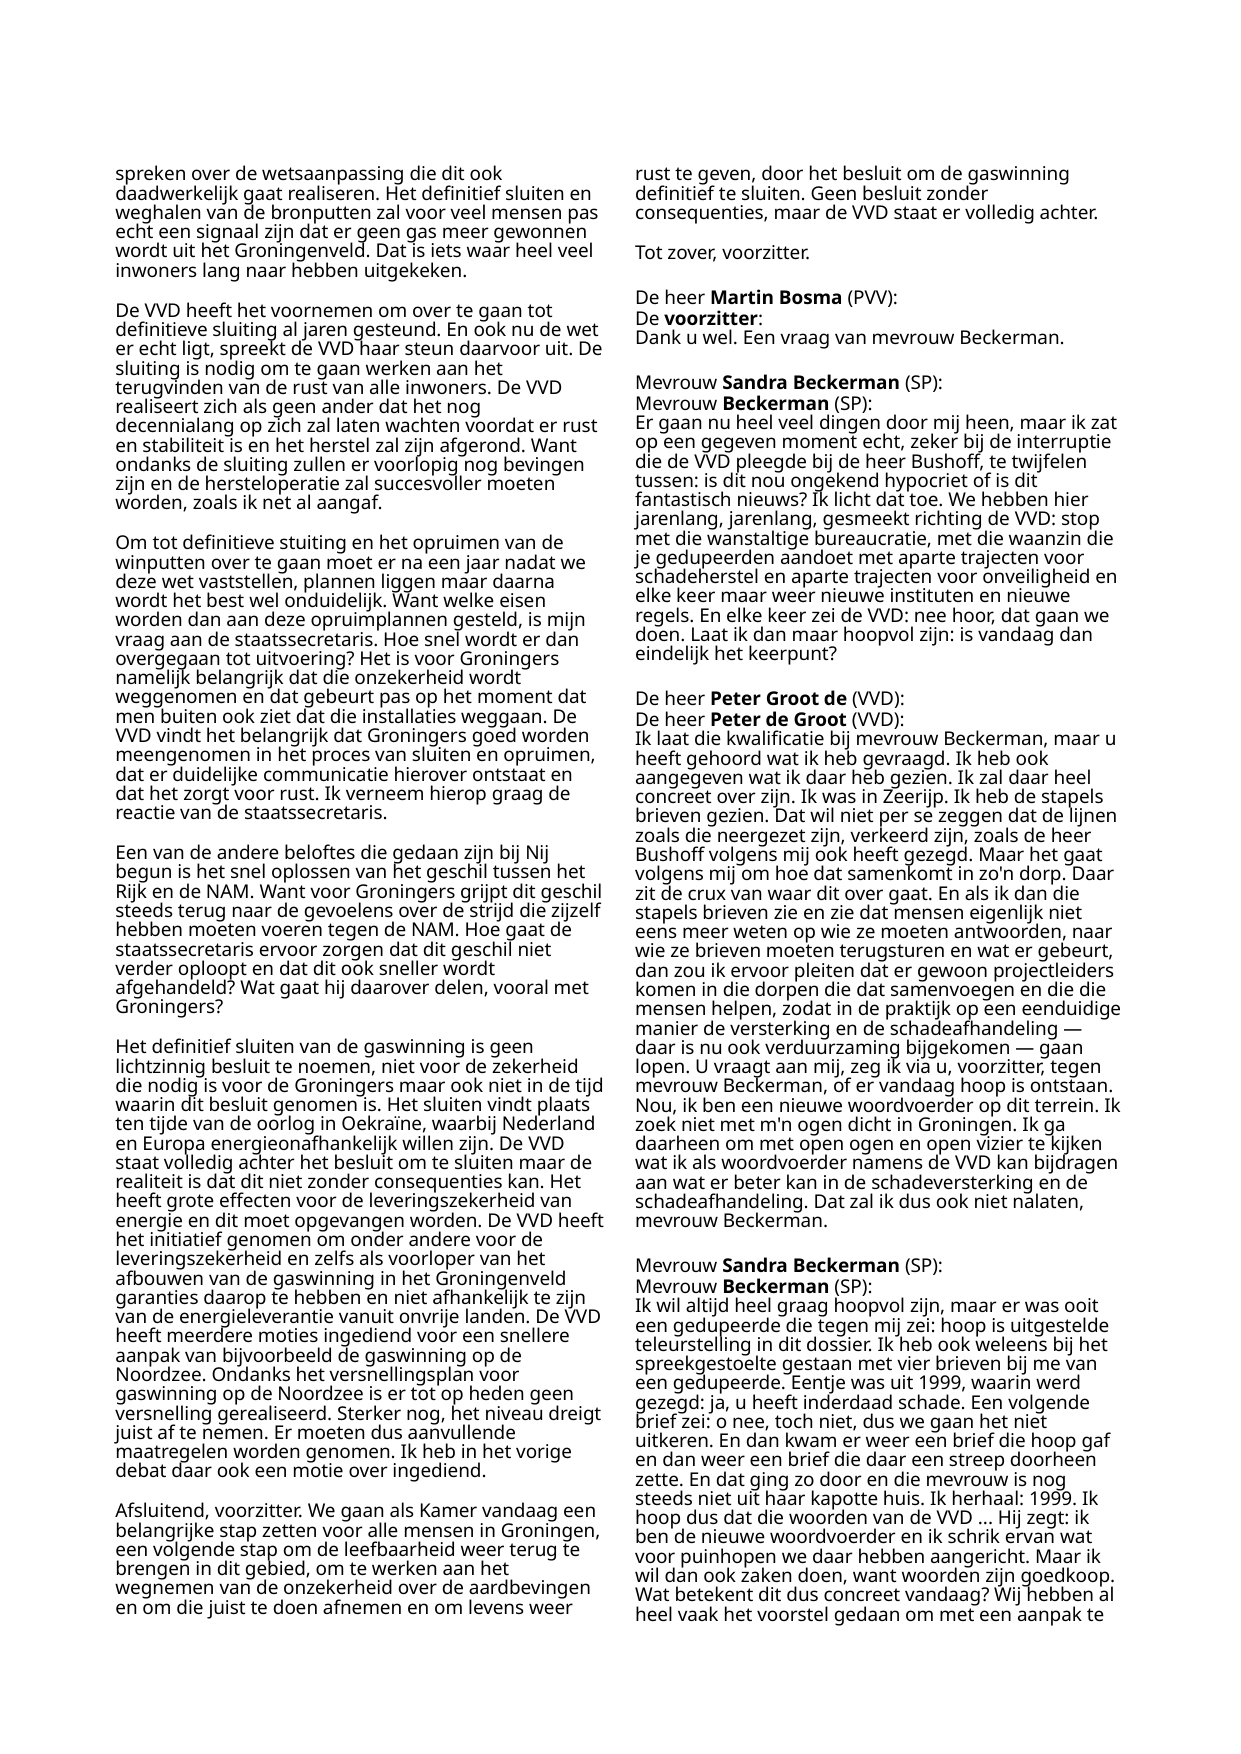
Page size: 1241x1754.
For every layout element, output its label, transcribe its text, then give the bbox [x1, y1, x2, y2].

text rust te geven, door het besluit om de gaswinning definitief te sluiten. Geen besluit zonder consequenties, maar de VVD staat er volledig achter. [635, 165, 1125, 223]
text Mevrouw Beckerman (SP): [635, 1278, 1125, 1297]
text Mevrouw Sandra Beckerman (SP): [635, 369, 1125, 395]
text Dank u wel. Een vraag van mevrouw Beckerman. [635, 329, 1125, 348]
text Ik laat die kwalificatie bij mevrouw Beckerman, maar u heeft gehoord wat ik heb gevraagd. Ik heb ook aangegeven wat ik daar heb gezien. Ik zal daar heel concreet over zijn. Ik was in Zeerijp. Ik heb de stapels brieven gezien. Dat wil niet per se zeggen dat de lijnen zoals die neergezet zijn, verkeerd zijn, zoals de heer Bushoff volgens mij ook heeft gezegd. Maar het gaat volgens mij om hoe dat samenkomt in zo'n dorp. Daar zit de crux van waar dit over gaat. En als ik dan die stapels brieven zie en zie dat mensen eigenlijk niet eens meer weten op wie ze moeten antwoorden, naar wie ze brieven moeten terugsturen en wat er gebeurt, dan zou ik ervoor pleiten dat er gewoon projectleiders komen in die dorpen die dat samenvoegen en die die mensen helpen, zodat in de praktijk op een eenduidige manier de versterking en de schadeafhandeling — daar is nu ook verduurzaming bijgekomen — gaan lopen. U vraagt aan mij, zeg ik via u, voorzitter, tegen mevrouw Beckerman, of er vandaag hoop is ontstaan. Nou, ik ben een nieuwe woordvoerder op dit terrein. Ik zoek niet met m'n ogen dicht in Groningen. Ik ga daarheen om met open ogen en open vizier te kijken wat ik als woordvoerder namens de VVD kan bijdragen aan wat er beter kan in de schadeversterking en de schadeafhandeling. Dat zal ik dus ook niet nalaten, mevrouw Beckerman. [635, 730, 1125, 1231]
text Er gaan nu heel veel dingen door mij heen, maar ik zat op een gegeven moment echt, zeker bij de interruptie die de VVD pleegde bij de heer Bushoff, te twijfelen tussen: is dit nou ongekend hypocriet of is dit fantastisch nieuws? Ik licht dat toe. We hebben hier jarenlang, jarenlang, gesmeekt richting de VVD: stop met die wanstaltige bureaucratie, met die waanzin die je gedupeerden aandoet met aparte trajecten voor schadeherstel en aparte trajecten voor onveiligheid en elke keer maar weer nieuwe instituten en nieuwe regels. En elke keer zei de VVD: nee hoor, dat gaan we doen. Laat ik dan maar hoopvol zijn: is vandaag dan eindelijk het keerpunt? [635, 414, 1125, 664]
text Ik wil altijd heel graag hoopvol zijn, maar er was ooit een gedupeerde die tegen mij zei: hoop is uitgestelde teleurstelling in dit dossier. Ik heb ook weleens bij het spreekgestoelte gestaan met vier brieven bij me van een gedupeerde. Eentje was uit 1999, waarin werd gezegd: ja, u heeft inderdaad schade. Een volgende brief zei: o nee, toch niet, dus we gaan het niet uitkeren. En dan kwam er weer een brief die hoop gaf en dan weer een brief die daar een streep doorheen zette. En dat ging zo door en die mevrouw is nog steeds niet uit haar kapotte huis. Ik herhaal: 1999. Ik hoop dus dat die woorden van de VVD ... Hij zegt: ik ben de nieuwe woordvoerder en ik schrik ervan wat voor puinhopen we daar hebben aangericht. Maar ik wil dan ook zaken doen, want woorden zijn goedkoop. Wat betekent dit dus concreet vandaag? Wij hebben al heel vaak het voorstel gedaan om met een aanpak te [635, 1297, 1125, 1625]
text Mevrouw Beckerman (SP): [635, 395, 1125, 414]
text Tot zover, voorzitter. [635, 244, 1125, 263]
text spreken over de wetsaanpassing die dit ook daadwerkelijk gaat realiseren. Het definitief sluiten en weghalen van de bronputten zal voor veel mensen pas echt een signaal zijn dat er geen gas meer gewonnen wordt uit het Groningenveld. Dat is iets waar heel veel inwoners lang naar hebben uitgekeken. [115, 165, 605, 281]
text Een van de andere beloftes die gedaan zijn bij Nij begun is het snel oplossen van het geschil tussen het Rijk en de NAM. Want voor Groningers grijpt dit geschil steeds terug naar de gevoelens over de strijd die zijzelf hebben moeten voeren tegen de NAM. Hoe gaat de staatssecretaris ervoor zorgen dat dit geschil niet verder oploopt en dat dit ook sneller wordt afgehandeld? Wat gaat hij daarover delen, vooral met Groningers? [115, 844, 605, 1018]
text Afsluitend, voorzitter. We gaan als Kamer vandaag een belangrijke stap zetten voor alle mensen in Groningen, een volgende stap om de leefbaarheid weer terug te brengen in dit gebied, om te werken aan het wegnemen van de onzekerheid over de aardbevingen en om die juist te doen afnemen en om levens weer [115, 1502, 605, 1618]
text De heer Peter Groot de (VVD): [635, 685, 1125, 711]
text Om tot definitieve stuiting en het opruimen van de winputten over te gaan moet er na een jaar nadat we deze wet vaststellen, plannen liggen maar daarna wordt het best wel onduidelijk. Want welke eisen worden dan aan deze opruimplannen gesteld, is mijn vraag aan de staatssecretaris. Hoe snel wordt er dan overgegaan tot uitvoering? Het is voor Groningers namelijk belangrijk dat die onzekerheid wordt weggenomen en dat gebeurt pas op het moment dat men buiten ook ziet dat die installaties weggaan. De VVD vindt het belangrijk dat Groningers goed worden meengenomen in het proces van sluiten en opruimen, dat er duidelijke communicatie hierover ontstaat en dat het zorgt voor rust. Ik verneem hierop graag de reactie van de staatssecretaris. [115, 534, 605, 823]
text De VVD heeft het voornemen om over te gaan tot definitieve sluiting al jaren gesteund. En ook nu de wet er echt ligt, spreekt de VVD haar steun daarvoor uit. De sluiting is nodig om te gaan werken aan het terugvinden van de rust van alle inwoners. De VVD realiseert zich als geen ander dat het nog decennialang op zich zal laten wachten voordat er rust en stabiliteit is en het herstel zal zijn afgerond. Want ondanks de sluiting zullen er voorlopig nog bevingen zijn en de hersteloperatie zal succesvoller moeten worden, zoals ik net al aangaf. [115, 302, 605, 514]
text Het definitief sluiten van de gaswinning is geen lichtzinnig besluit te noemen, niet voor de zekerheid die nodig is voor de Groningers maar ook niet in de tijd waarin dit besluit genomen is. Het sluiten vindt plaats ten tijde van de oorlog in Oekraïne, waarbij Nederland en Europa energieonafhankelijk willen zijn. De VVD staat volledig achter het besluit om te sluiten maar de realiteit is dat dit niet zonder consequenties kan. Het heeft grote effecten voor de leveringszekerheid van energie en dit moet opgevangen worden. De VVD heeft het initiatief genomen om onder andere voor de leveringszekerheid en zelfs als voorloper van het afbouwen van de gaswinning in het Groningenveld garanties daarop te hebben en niet afhankelijk te zijn van de energieleverantie vanuit onvrije landen. De VVD heeft meerdere moties ingediend voor een snellere aanpak van bijvoorbeeld de gaswinning op de Noordzee. Ondanks het versnellingsplan voor gaswinning op de Noordzee is er tot op heden geen versnelling gerealiseerd. Sterker nog, het niveau dreigt juist af te nemen. Er moeten dus aanvullende maatregelen worden genomen. Ik heb in het vorige debat daar ook een motie over ingediend. [115, 1038, 605, 1482]
text De heer Martin Bosma (PVV): [635, 284, 1125, 310]
text Mevrouw Sandra Beckerman (SP): [635, 1252, 1125, 1278]
text De voorzitter: [635, 310, 1125, 329]
text De heer Peter de Groot (VVD): [635, 711, 1125, 730]
